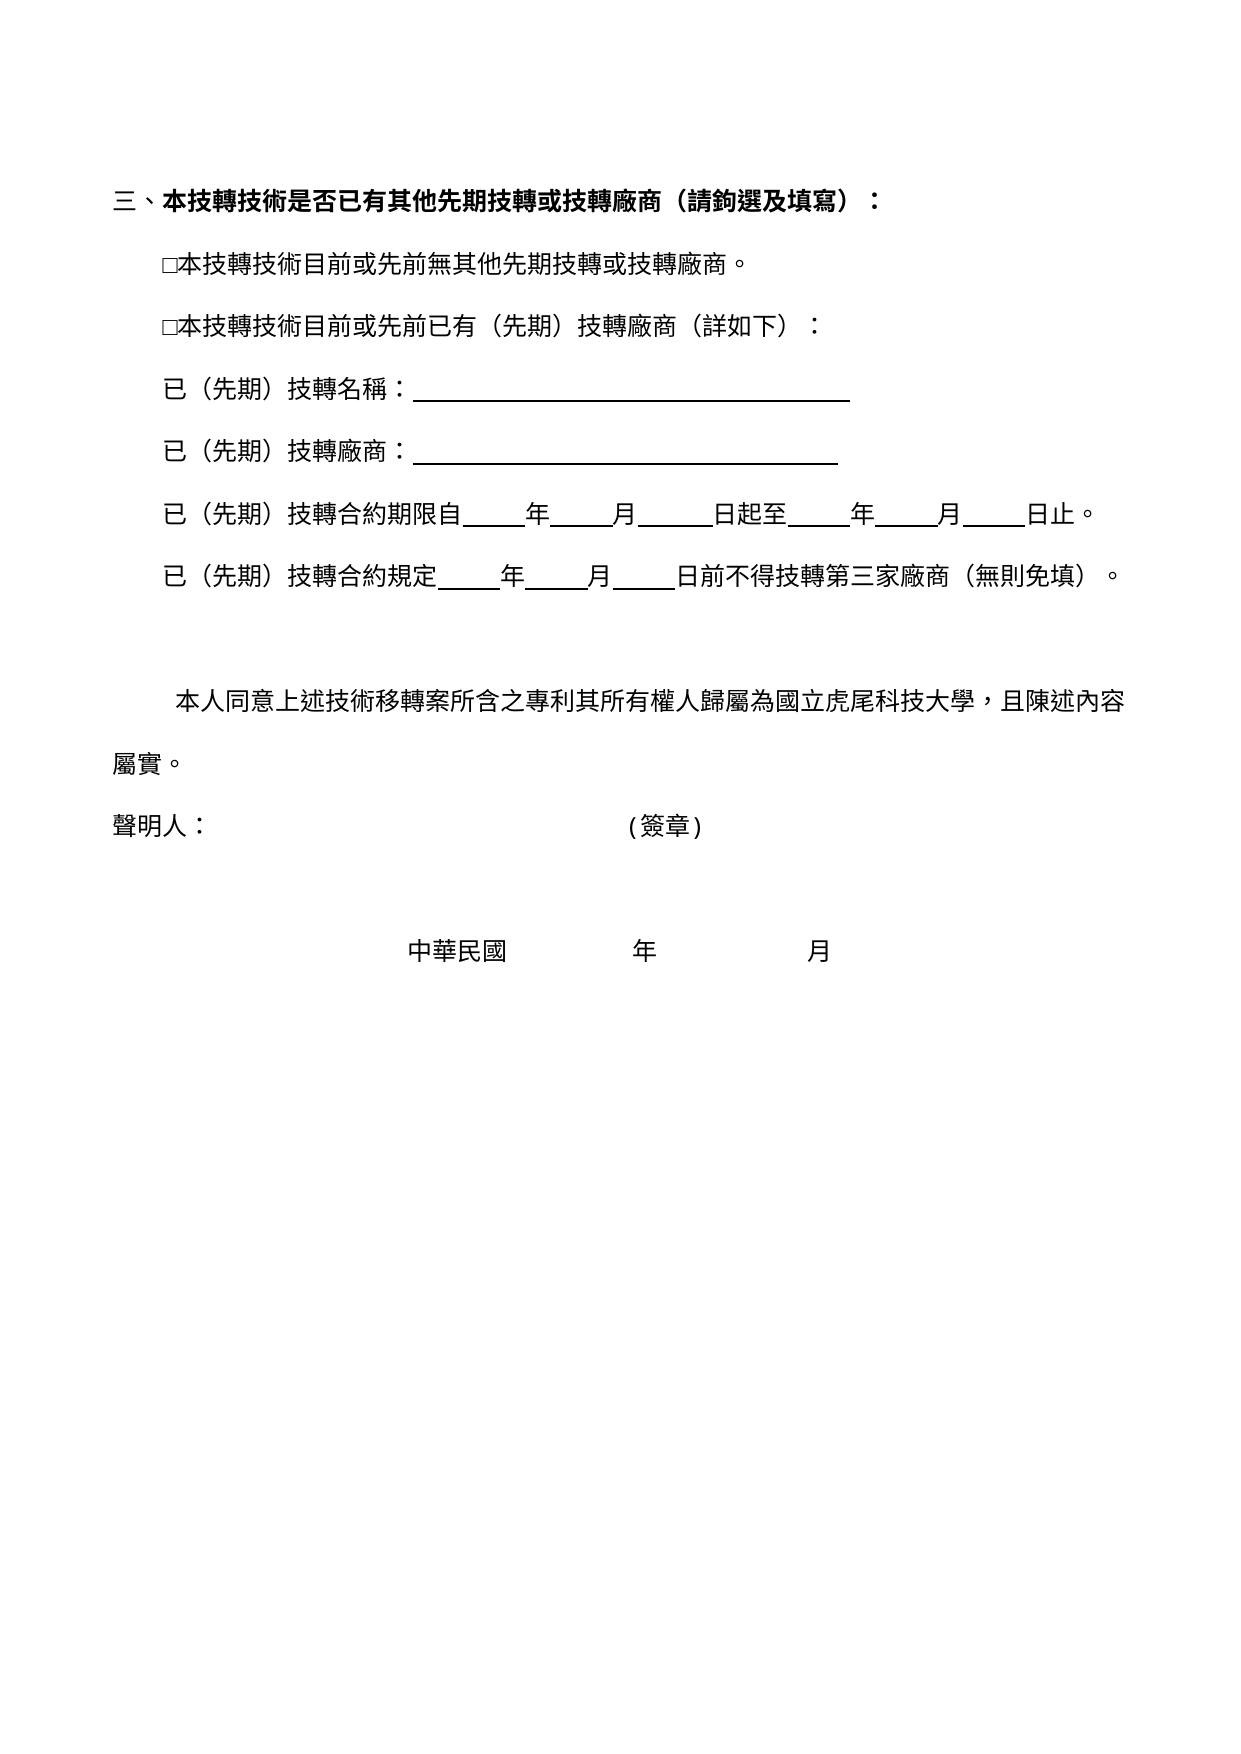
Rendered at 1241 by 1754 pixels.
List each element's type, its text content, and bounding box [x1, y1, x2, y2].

text □本技轉技術目前或先前無其他先期技轉或技轉廠商。 [112, 221, 1128, 283]
text 已（先期）技轉名稱： [112, 346, 1128, 408]
text 本人同意上述技術移轉案所含之專利其所有權人歸屬為國立虎尾科技大學，且陳述內容屬實。 [112, 658, 1128, 783]
text □本技轉技術目前或先前已有（先期）技轉廠商（詳如下）： [112, 283, 1128, 346]
text 聲明人： (簽章) [112, 783, 1128, 846]
text 中華民國 年 月 [112, 908, 1128, 971]
text 已（先期）技轉合約期限自 年 月 日起至 年 月 日止。 [112, 471, 1128, 533]
text 已（先期）技轉合約規定 年 月 日前不得技轉第三家廠商（無則免填）。 [112, 533, 1128, 596]
text 已（先期）技轉廠商： [112, 408, 1128, 471]
text 三、本技轉技術是否已有其他先期技轉或技轉廠商（請鉤選及填寫）： [112, 158, 1128, 221]
